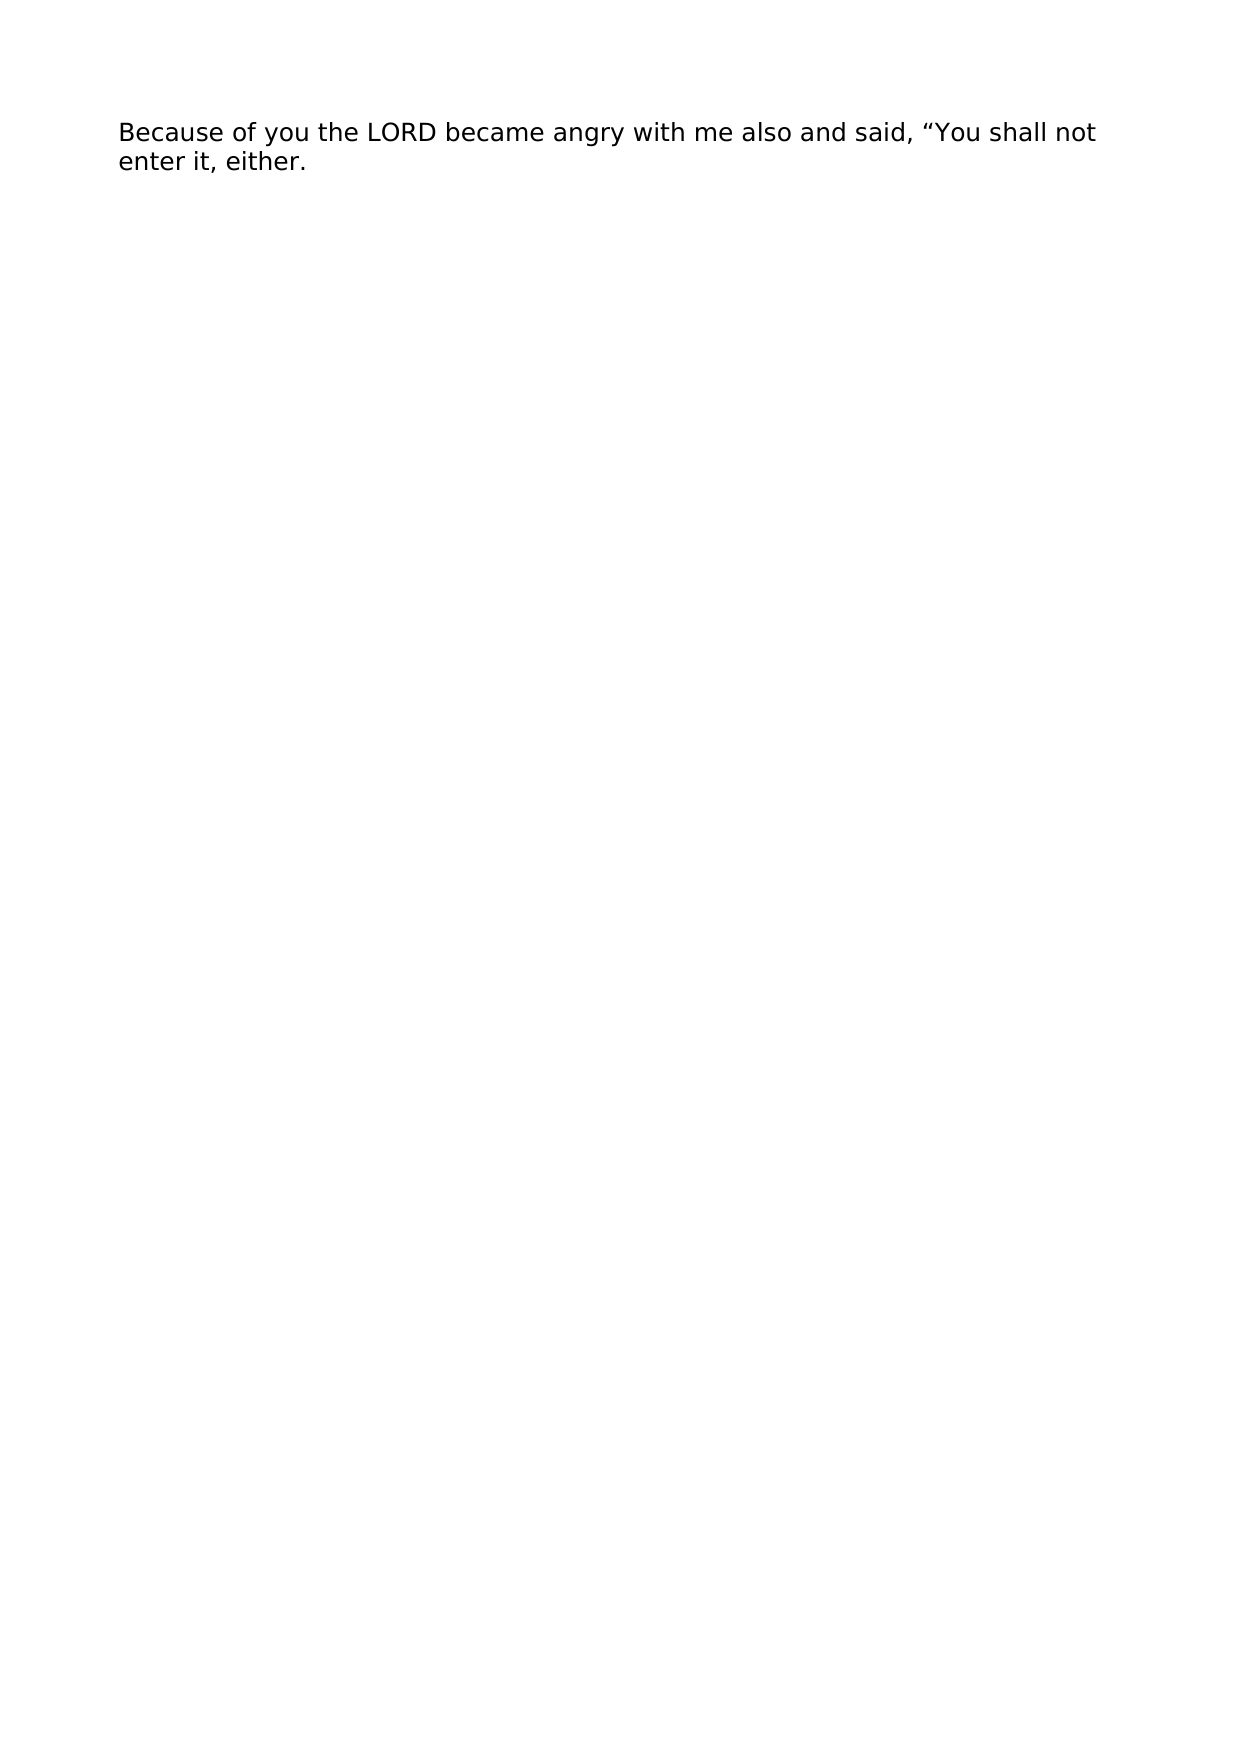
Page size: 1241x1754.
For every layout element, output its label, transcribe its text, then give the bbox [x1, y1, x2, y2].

text Because of you the LORD became angry with me also and said, “You shall not enter it, either. [118, 118, 1122, 176]
